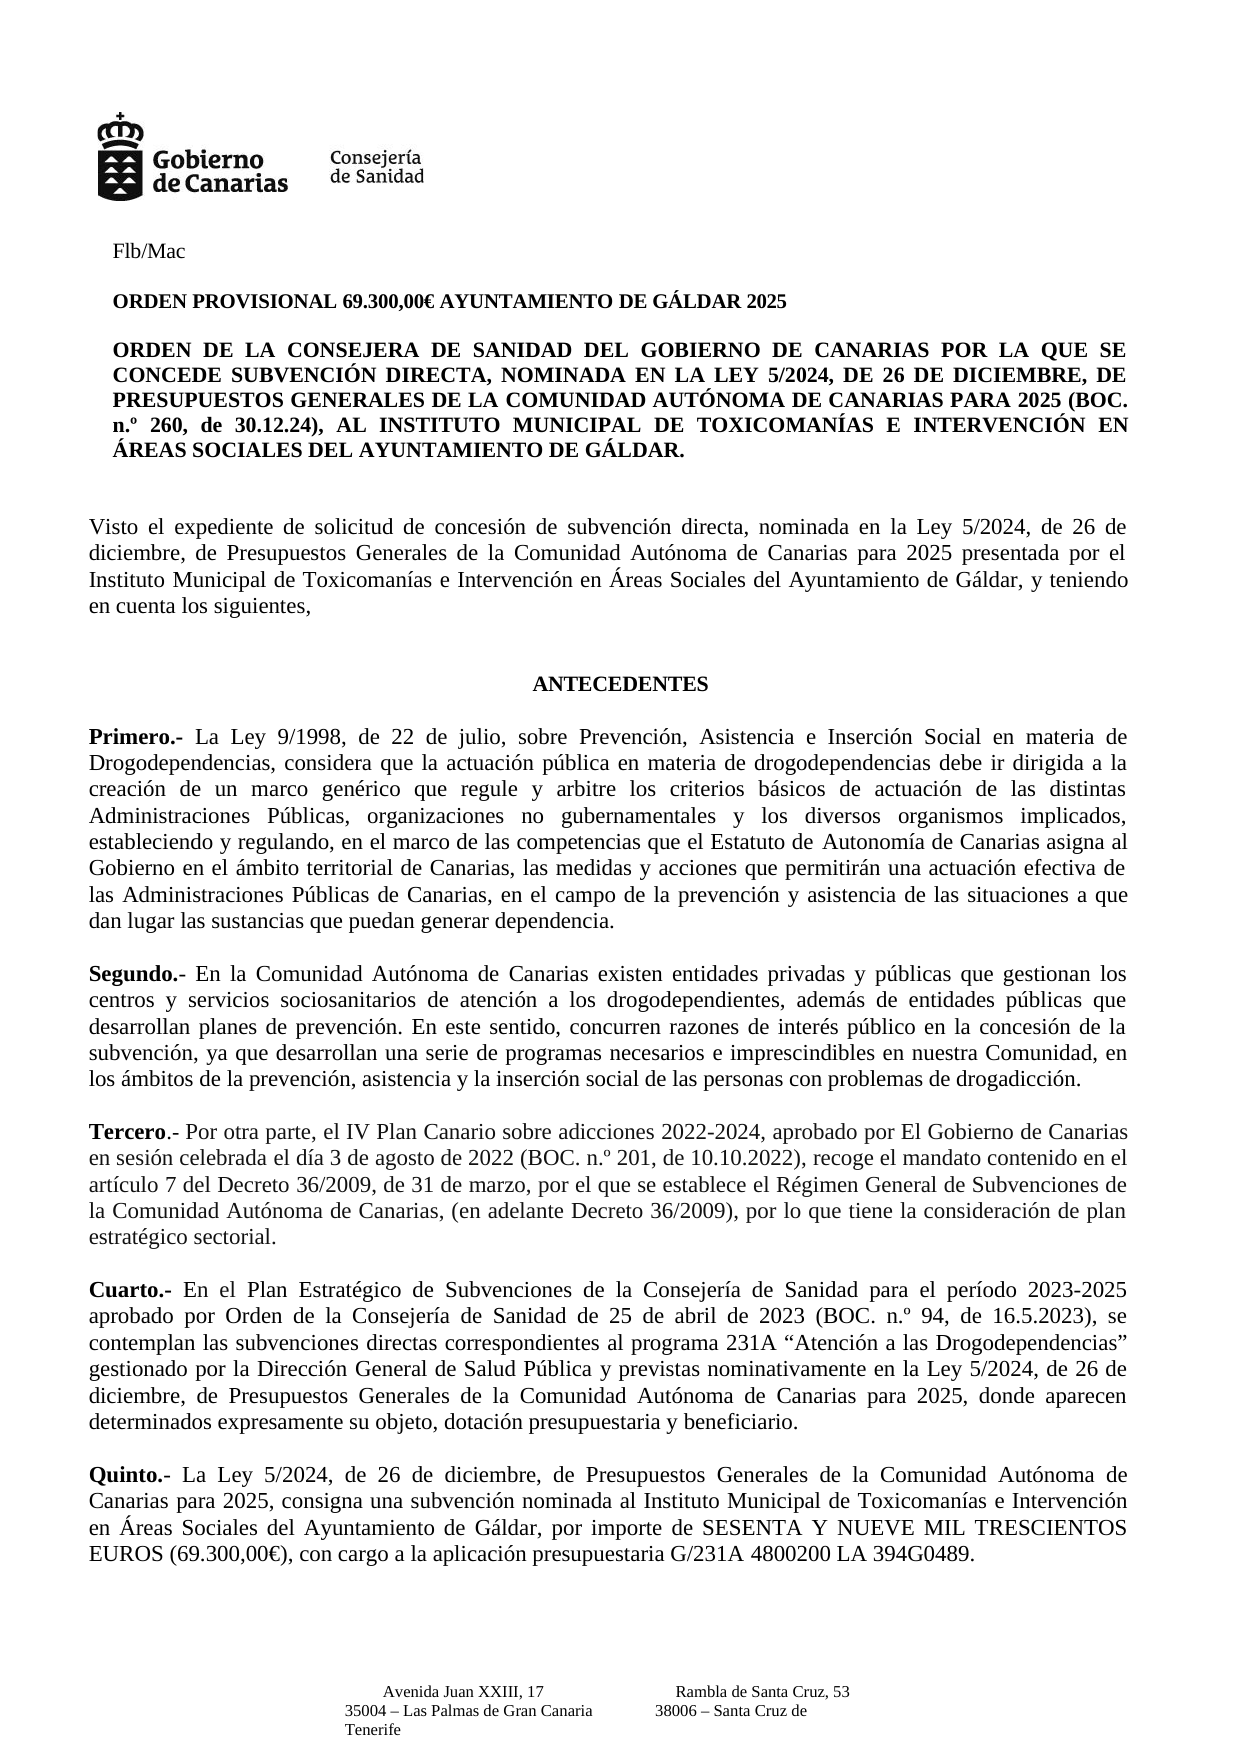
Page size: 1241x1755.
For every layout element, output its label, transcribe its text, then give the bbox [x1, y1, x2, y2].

text ORDEN PROVISIONAL 69.300,00€ AYUNTAMIENTO DE GÁLDAR 2025 [112, 289, 1137, 313]
text Tercero.- Por otra parte, el IV Plan Canario sobre adicciones 2022-2024, aprobado por El Gobierno de Canarias en sesión celebrada el día 3 de agosto de 2022 (BOC. n.º 201, de 10.10.2022), recoge el mandato contenido en el artículo 7 del Decreto 36/2009, de 31 de marzo, por el que se establece el Régimen General de Subvenciones de la Comunidad Autónoma de Canarias, (en adelante Decreto 36/2009), por lo que tiene la consideración de plan estratégico sectorial. [88, 1118, 1129, 1250]
text Quinto.- La Ley 5/2024, de 26 de diciembre, de Presupuestos Generales de la Comunidad Autónoma de Canarias para 2025, consigna una subvención nominada al Instituto Municipal de Toxicomanías e Intervención en Áreas Sociales del Ayuntamiento de Gáldar, por importe de SESENTA Y NUEVE MIL TRESCIENTOS EUROS (69.300,00€), con cargo a la aplicación presupuestaria G/231A 4800200 LA 394G0489. [88, 1461, 1129, 1566]
text Visto el expediente de solicitud de concesión de subvención directa, nominada en la Ley 5/2024, de 26 de diciembre, de Presupuestos Generales de la Comunidad Autónoma de Canarias para 2025 presentada por el Instituto Municipal de Toxicomanías e Intervención en Áreas Sociales del Ayuntamiento de Gáldar, y teniendo en cuenta los siguientes, [88, 513, 1128, 618]
text Primero.- La Ley 9/1998, de 22 de julio, sobre Prevención, Asistencia e Inserción Social en materia de Drogodependencias, considera que la actuación pública en materia de drogodependencias debe ir dirigida a la creación de un marco genérico que regule y arbitre los criterios básicos de actuación de las distintas Administraciones Públicas, organizaciones no gubernamentales y los diversos organismos implicados, estableciendo y regulando, en el marco de las competencias que el Estatuto de Autonomía de Canarias asigna al Gobierno en el ámbito territorial de Canarias, las medidas y acciones que permitirán una actuación efectiva de las Administraciones Públicas de Canarias, en el campo de la prevención y asistencia de las situaciones a que dan lugar las sustancias que puedan generar dependencia. [88, 723, 1128, 933]
text ORDEN DE LA CONSEJERA DE SANIDAD DEL GOBIERNO DE CANARIAS POR LA QUE SE CONCEDE SUBVENCIÓN DIRECTA, NOMINADA EN LA LEY 5/2024, DE 26 DE DICIEMBRE, DE PRESUPUESTOS GENERALES DE LA COMUNIDAD AUTÓNOMA DE CANARIAS PARA 2025 (BOC. n.º 260, de 30.12.24), AL INSTITUTO MUNICIPAL DE TOXICOMANÍAS E INTERVENCIÓN EN ÁREAS SOCIALES DEL AYUNTAMIENTO DE GÁLDAR. [112, 337, 1128, 463]
text Avenida Juan XXIII, 17 Rambla de Santa Cruz, 53 35004 – Las Palmas de Gran Canaria 38006 – Santa Cruz de Tenerife [344, 1682, 867, 1739]
text Segundo.- En la Comunidad Autónoma de Canarias existen entidades privadas y públicas que gestionan los centros y servicios sociosanitarios de atención a los drogodependientes, además de entidades públicas que desarrollan planes de prevención. En este sentido, concurren razones de interés público en la concesión de la subvención, ya que desarrollan una serie de programas necesarios e imprescindibles en nuestra Comunidad, en los ámbitos de la prevención, asistencia y la inserción social de las personas con problemas de drogadicción. [88, 960, 1128, 1092]
text ANTECEDENTES [116, 671, 1125, 696]
text Flb/Mac [112, 238, 1137, 263]
text Cuarto.- En el Plan Estratégico de Subvenciones de la Consejería de Sanidad para el período 2023-2025 aprobado por Orden de la Consejería de Sanidad de 25 de abril de 2023 (BOC. n.º 94, de 16.5.2023), se contemplan las subvenciones directas correspondientes al programa 231A “Atención a las Drogodependencias” gestionado por la Dirección General de Salud Pública y previstas nominativamente en la Ley 5/2024, de 26 de diciembre, de Presupuestos Generales de la Comunidad Autónoma de Canarias para 2025, donde aparecen determinados expresamente su objeto, dotación presupuestaria y beneficiario. [88, 1276, 1128, 1434]
